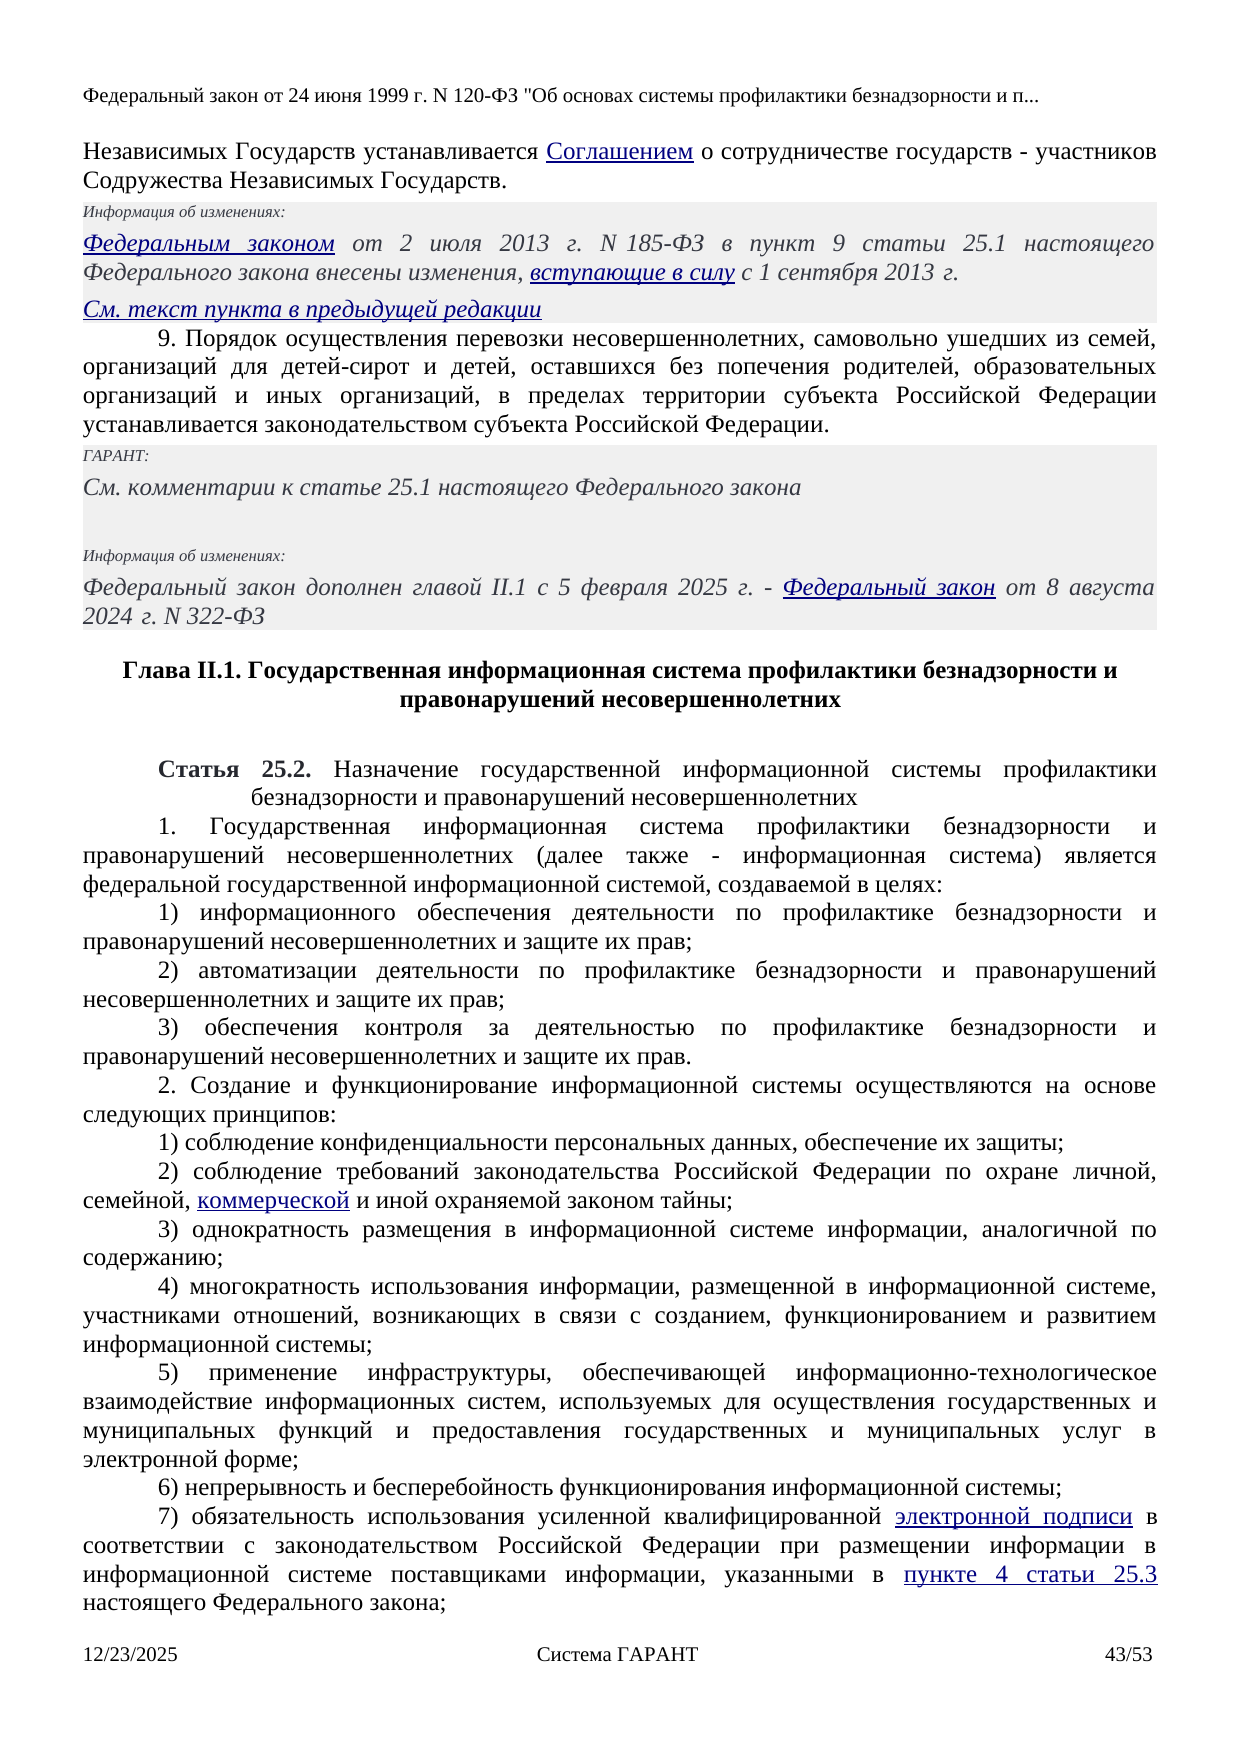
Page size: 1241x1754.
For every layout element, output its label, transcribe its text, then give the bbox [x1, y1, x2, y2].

text Федеральный закон дополнен главой II.1 с 5 февраля 2025 г. - Федеральный закон от 8 августа 2024 г. N 322-ФЗ [267, 598, 1157, 630]
text 4) многократность использования информации, размещенной в информационной системе, участниками отношений, возникающих в связи с созданием, функционированием и развитием информационной системы; [83, 1271, 1157, 1357]
text 2) соблюдение требований законодательства Российской Федерации по охране личной, семейной, коммерческой и иной охраняемой законом тайны; [83, 1156, 1157, 1214]
text Независимых Государств устанавливается Соглашением о сотрудничестве государств - участников Содружества Независимых Государств. [83, 136, 1157, 194]
text ГАРАНТ: [151, 445, 1157, 464]
text Федеральным законом от 2 июля 2013 г. N 185-ФЗ в пункт 9 статьи 25.1 настоящего Федерального закона внесены изменения, вступающие в силу с 1 сентября 2013 г. [962, 257, 1157, 286]
text 3) обеспечения контроля за деятельностью по профилактике безнадзорности и правонарушений несовершеннолетних и защите их прав. [83, 1012, 1157, 1070]
text 2. Создание и функционирование информационной системы осуществляются на основе следующих принципов: [83, 1070, 1157, 1127]
text Информация об изменениях: [287, 546, 1157, 565]
text 1) соблюдение конфиденциальности персональных данных, обеспечение их защиты; [83, 1127, 1157, 1156]
text 2) автоматизации деятельности по профилактике безнадзорности и правонарушений несовершеннолетних и защите их прав; [83, 955, 1157, 1012]
text 1. Государственная информационная система профилактики безнадзорности и правонарушений несовершеннолетних (далее также - информационная система) является федеральной государственной информационной системой, создаваемой в целях: [83, 811, 1157, 897]
text 6) непрерывность и бесперебойность функционирования информационной системы; [83, 1472, 1157, 1501]
text 3) однократность размещения в информационной системе информации, аналогичной по содержанию; [83, 1214, 1157, 1271]
text 1) информационного обеспечения деятельности по профилактике безнадзорности и правонарушений несовершеннолетних и защите их прав; [83, 897, 1157, 955]
text Статья 25.2. Назначение государственной информационной системы профилактики безнадзорности и правонарушений несовершеннолетних [158, 754, 1157, 811]
text 5) применение инфраструктуры, обеспечивающей информационно-технологическое взаимодействие информационных систем, используемых для осуществления государственных и муниципальных функций и предоставления государственных и муниципальных услуг в электронной форме; [83, 1357, 1157, 1472]
text 7) обязательность использования усиленной квалифицированной электронной подписи в соответствии с законодательством Российской Федерации при размещении информации в информационной системе поставщиками информации, указанными в пункте 4 статьи 25.3 настоящего Федерального закона; [83, 1501, 1157, 1616]
text См. комментарии к статье 25.1 настоящего Федерального закона [83, 472, 1157, 501]
subtitle Глава II.1. Государственная информационная система профилактики безнадзорности и правонарушений несовершеннолетних [83, 655, 1157, 712]
text 9. Порядок осуществления перевозки несовершеннолетних, самовольно ушедших из семей, организаций для детей-сирот и детей, оставшихся без попечения родителей, образовательных организаций и иных организаций, в пределах территории субъекта Российской Федерации устанавливается законодательством субъекта Российской Федерации. [83, 323, 1157, 438]
text См. текст пункта в предыдущей редакции [544, 294, 1157, 323]
text Информация об изменениях: [287, 202, 1157, 221]
